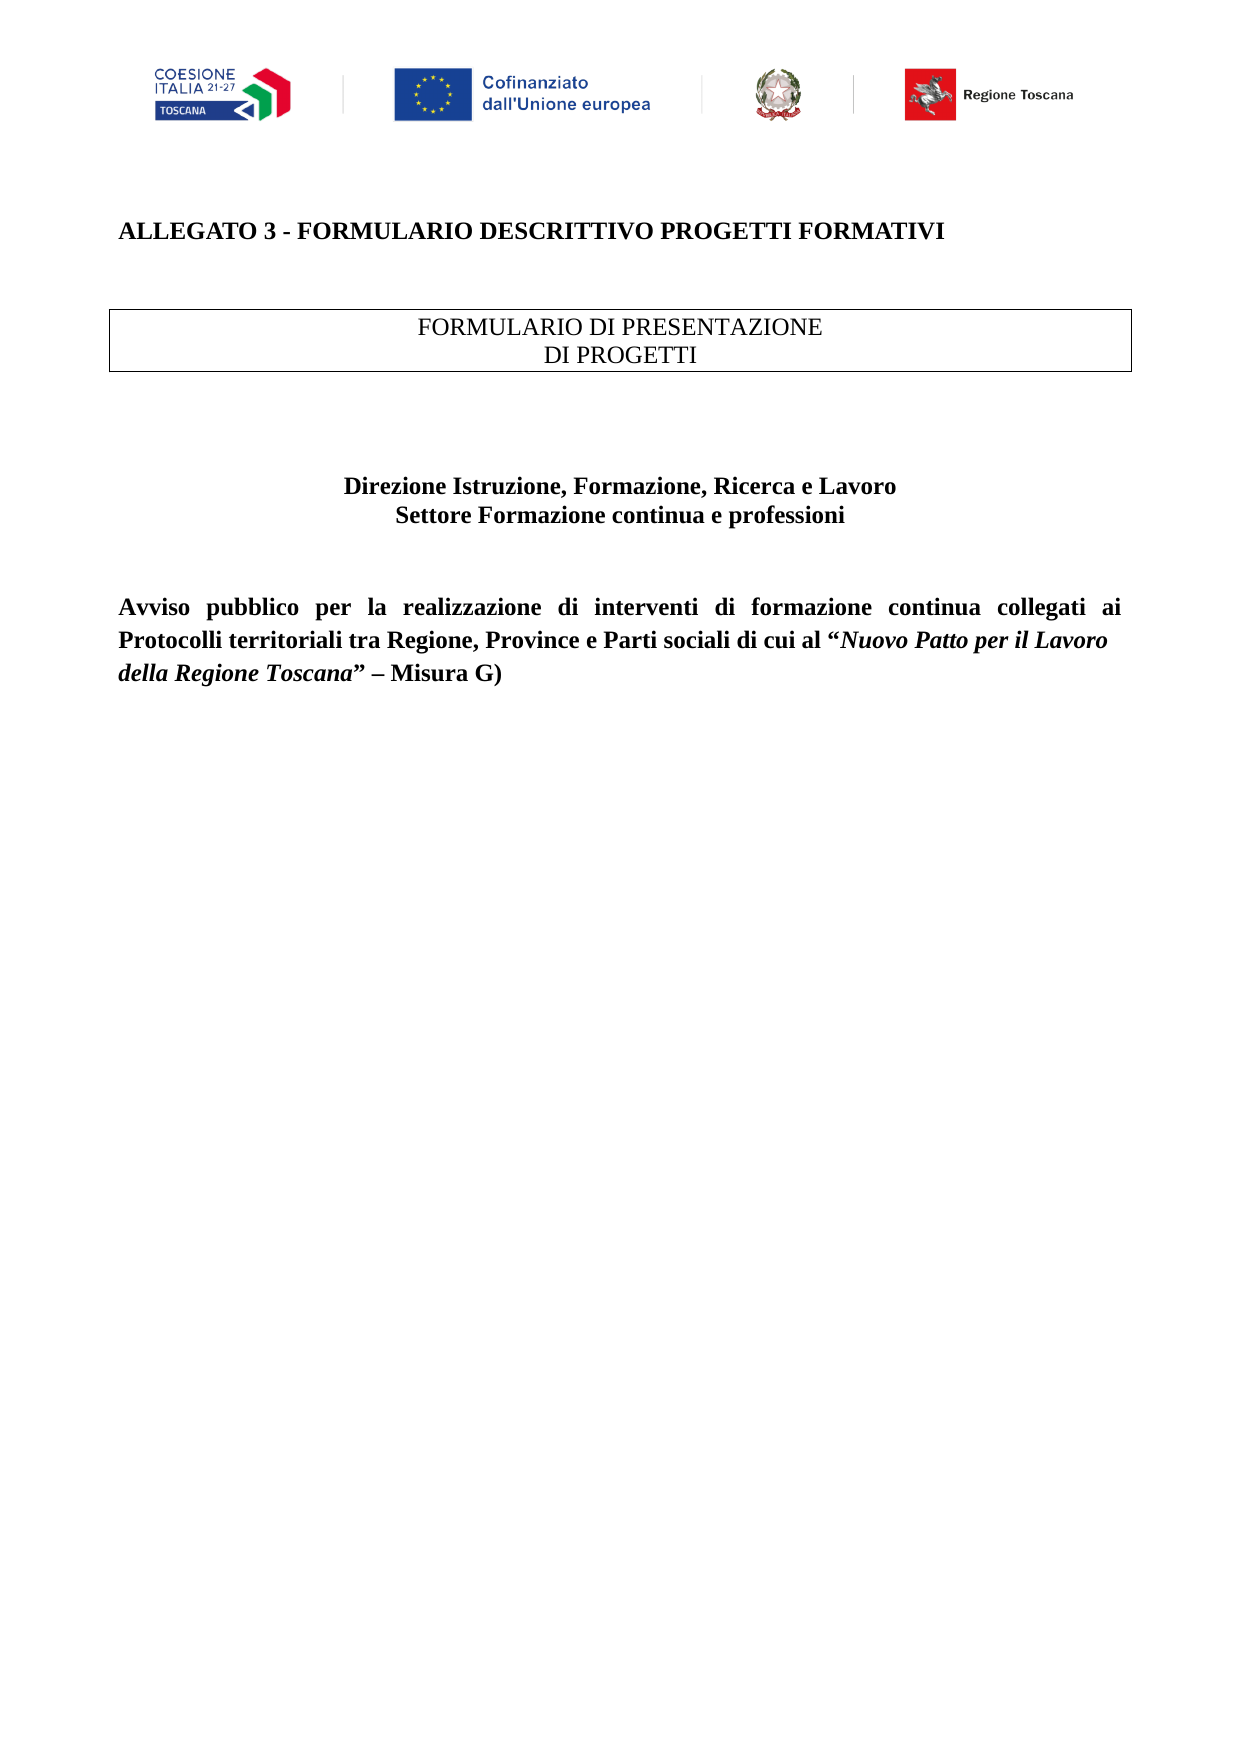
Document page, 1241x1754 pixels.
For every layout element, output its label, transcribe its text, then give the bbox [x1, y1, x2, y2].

text FORMULARIO DI PRESENTAZIONE [110, 310, 1131, 337]
text Settore Formazione continua e professioni [118, 500, 1122, 529]
text Avviso pubblico per la realizzazione di interventi di formazione continua collegati ai Protocolli territoriali tra Regione, Province e Parti sociali di cui al “Nuovo Patto per il Lavoro [118, 592, 1122, 654]
subtitle ALLEGATO 3 - FORMULARIO DESCRITTIVO PROGETTI FORMATIVI [118, 216, 1122, 245]
text della Regione Toscana” – Misura G) [118, 658, 1122, 687]
picture [110, 44, 1115, 144]
text Direzione Istruzione, Formazione, Ricerca e Lavoro [118, 471, 1122, 500]
text DI PROGETTI [110, 337, 1131, 371]
